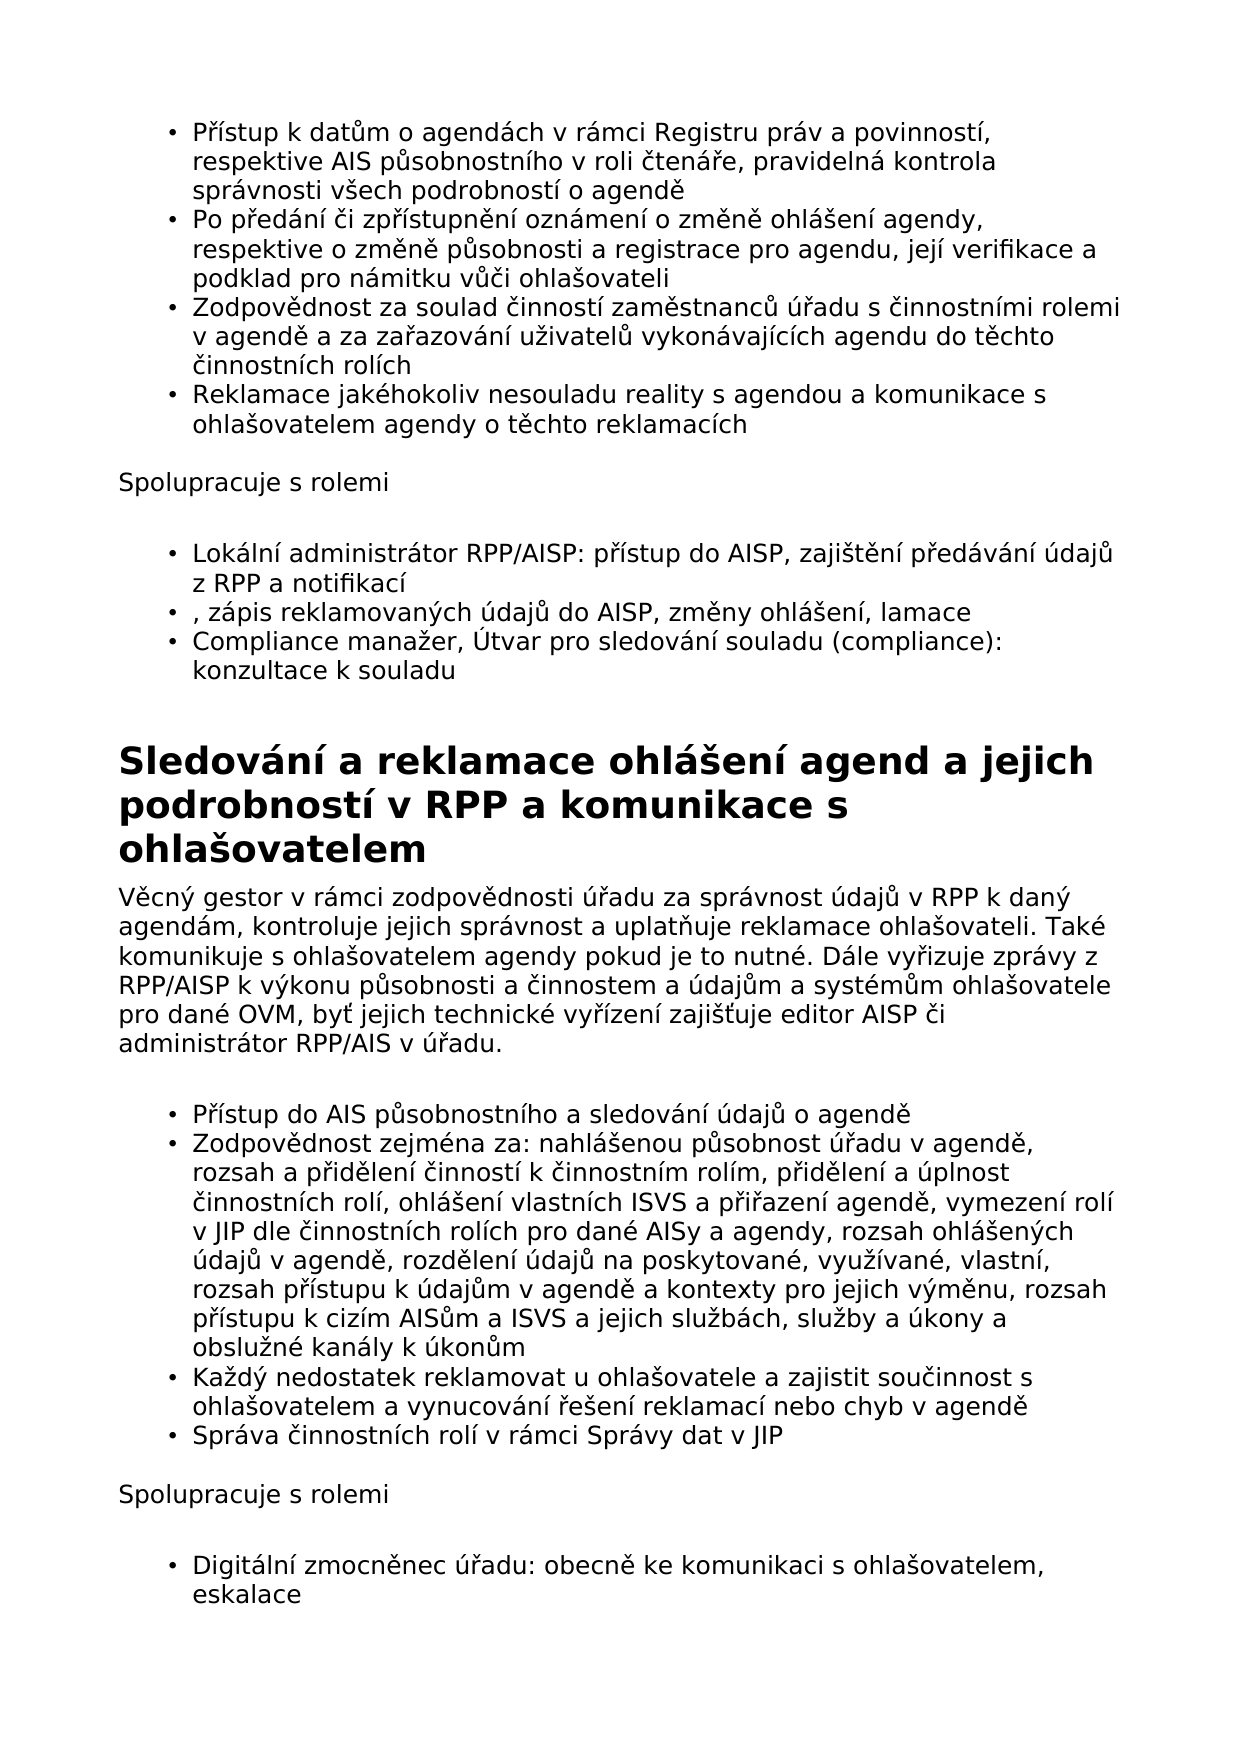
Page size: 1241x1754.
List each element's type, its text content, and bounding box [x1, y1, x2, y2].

list , zápis reklamovaných údajů do AISP, změny ohlášení, lamace [177, 598, 1122, 627]
list Každý nedostatek reklamovat u ohlašovatele a zajistit součinnost s ohlašovatelem a vynucování řešení reklamací nebo chyb v agendě [177, 1363, 1122, 1421]
text Spolupracuje s rolemi [118, 468, 1122, 498]
list Přístup k datům o agendách v rámci Registru práv a povinností, respektive AIS působnostního v roli čtenáře, pravidelná kontrola správnosti všech podrobností o agendě [177, 118, 1122, 206]
list Reklamace jakéhokoliv nesouladu reality s agendou a komunikace s ohlašovatelem agendy o těchto reklamacích [177, 381, 1122, 439]
text Spolupracuje s rolemi [118, 1480, 1122, 1509]
list Digitální zmocněnec úřadu: obecně ke komunikaci s ohlašovatelem, eskalace [177, 1551, 1122, 1609]
list Po předání či zpřístupnění oznámení o změně ohlášení agendy, respektive o změně působnosti a registrace pro agendu, její verifikace a podklad pro námitku vůči ohlašovateli [177, 206, 1122, 293]
text Věcný gestor v rámci zodpovědnosti úřadu za správnost údajů v RPP k daný agendám, kontroluje jejich správnost a uplatňuje reklamace ohlašovateli. Také komunikuje s ohlašovatelem agendy pokud je to nutné. Dále vyřizuje zprávy z RPP/AISP k výkonu působnosti a činnostem a údajům a systémům ohlašovatele pro dané OVM, byť jejich technické vyřízení zajišťuje editor AISP či administrátor RPP/AIS v úřadu. [118, 883, 1122, 1058]
list Správa činnostních rolí v rámci Správy dat v JIP [177, 1421, 1122, 1450]
subtitle Sledování a reklamace ohlášení agend a jejich podrobností v RPP a komunikace s ohlašovatelem [118, 740, 1122, 871]
list Přístup do AIS působnostního a sledování údajů o agendě [177, 1100, 1122, 1129]
list Zodpovědnost za soulad činností zaměstnanců úřadu s činnostními rolemi v agendě a za zařazování uživatelů vykonávajících agendu do těchto činnostních rolích [177, 293, 1122, 381]
list Zodpovědnost zejména za: nahlášenou působnost úřadu v agendě, rozsah a přidělení činností k činnostním rolím, přidělení a úplnost činnostních rolí, ohlášení vlastních ISVS a přiřazení agendě, vymezení rolí v JIP dle činnostních rolích pro dané AISy a agendy, rozsah ohlášených údajů v agendě, rozdělení údajů na poskytované, využívané, vlastní, rozsah přístupu k údajům v agendě a kontexty pro jejich výměnu, rozsah přístupu k cizím AISům a ISVS a jejich službách, služby a úkony a obslužné kanály k úkonům [177, 1129, 1122, 1363]
list Compliance manažer, Útvar pro sledování souladu (compliance): konzultace k souladu [177, 627, 1122, 685]
list Lokální administrátor RPP/AISP: přístup do AISP, zajištění předávání údajů z RPP a notifikací [177, 539, 1122, 598]
